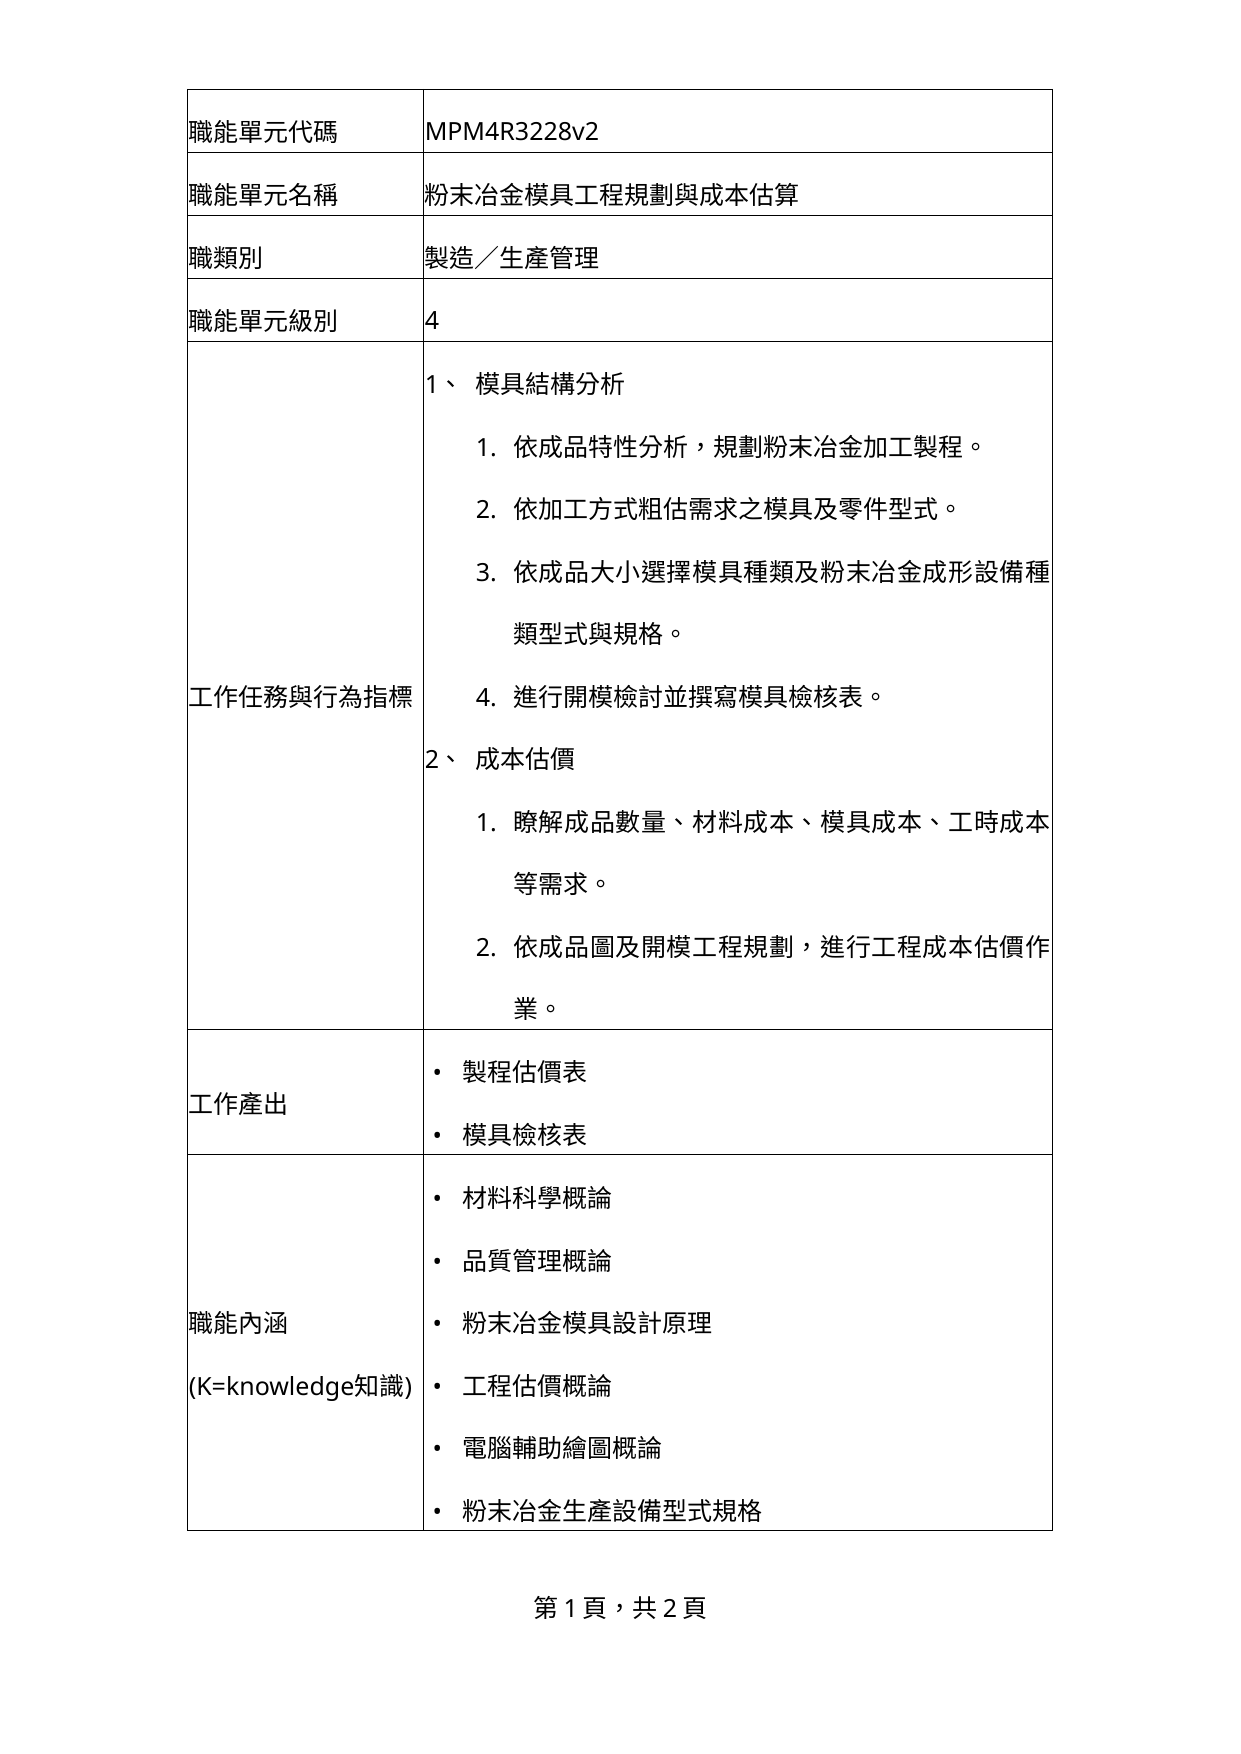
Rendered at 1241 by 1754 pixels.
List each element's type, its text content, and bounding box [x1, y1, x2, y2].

table_cell 職能單元名稱 [188, 153, 423, 215]
table_cell 工作任務與行為指標 [188, 342, 423, 1029]
table_header 職能單元代碼 [188, 90, 423, 152]
table_cell 模具結構分析 依成品特性分析，規劃粉末冶金加工製程。 依加工方式粗估需求之模具及零件型式。 依成品大小選擇模具種類及粉末冶金成形設備種類型式與規格。 進行開模檢討並撰寫模具檢核表。 成本估價 瞭解成品數量、材料成本、模具成本、工時成本等需求。 依成品圖及開模工程規劃，進行工程成本估價作業。 [424, 342, 1052, 1029]
table_cell 材料科學概論 品質管理概論 粉末冶金模具設計原理 工程估價概論 電腦輔助繪圖概論 粉末冶金生產設備型式規格 [424, 1155, 1052, 1530]
table_cell 製程估價表 模具檢核表 [424, 1030, 1052, 1154]
table_cell 製造／生產管理 [424, 216, 1052, 278]
table_cell 4 [424, 279, 1052, 341]
table_cell 職類別 [188, 216, 423, 278]
table_cell 職能單元級別 [188, 279, 423, 341]
table_header MPM4R3228v2 [424, 90, 1052, 152]
table_cell 工作產出 [188, 1030, 423, 1154]
table_cell 粉末冶金模具工程規劃與成本估算 [424, 153, 1052, 215]
table_cell 職能內涵 (K=knowledge知識) [188, 1155, 423, 1530]
